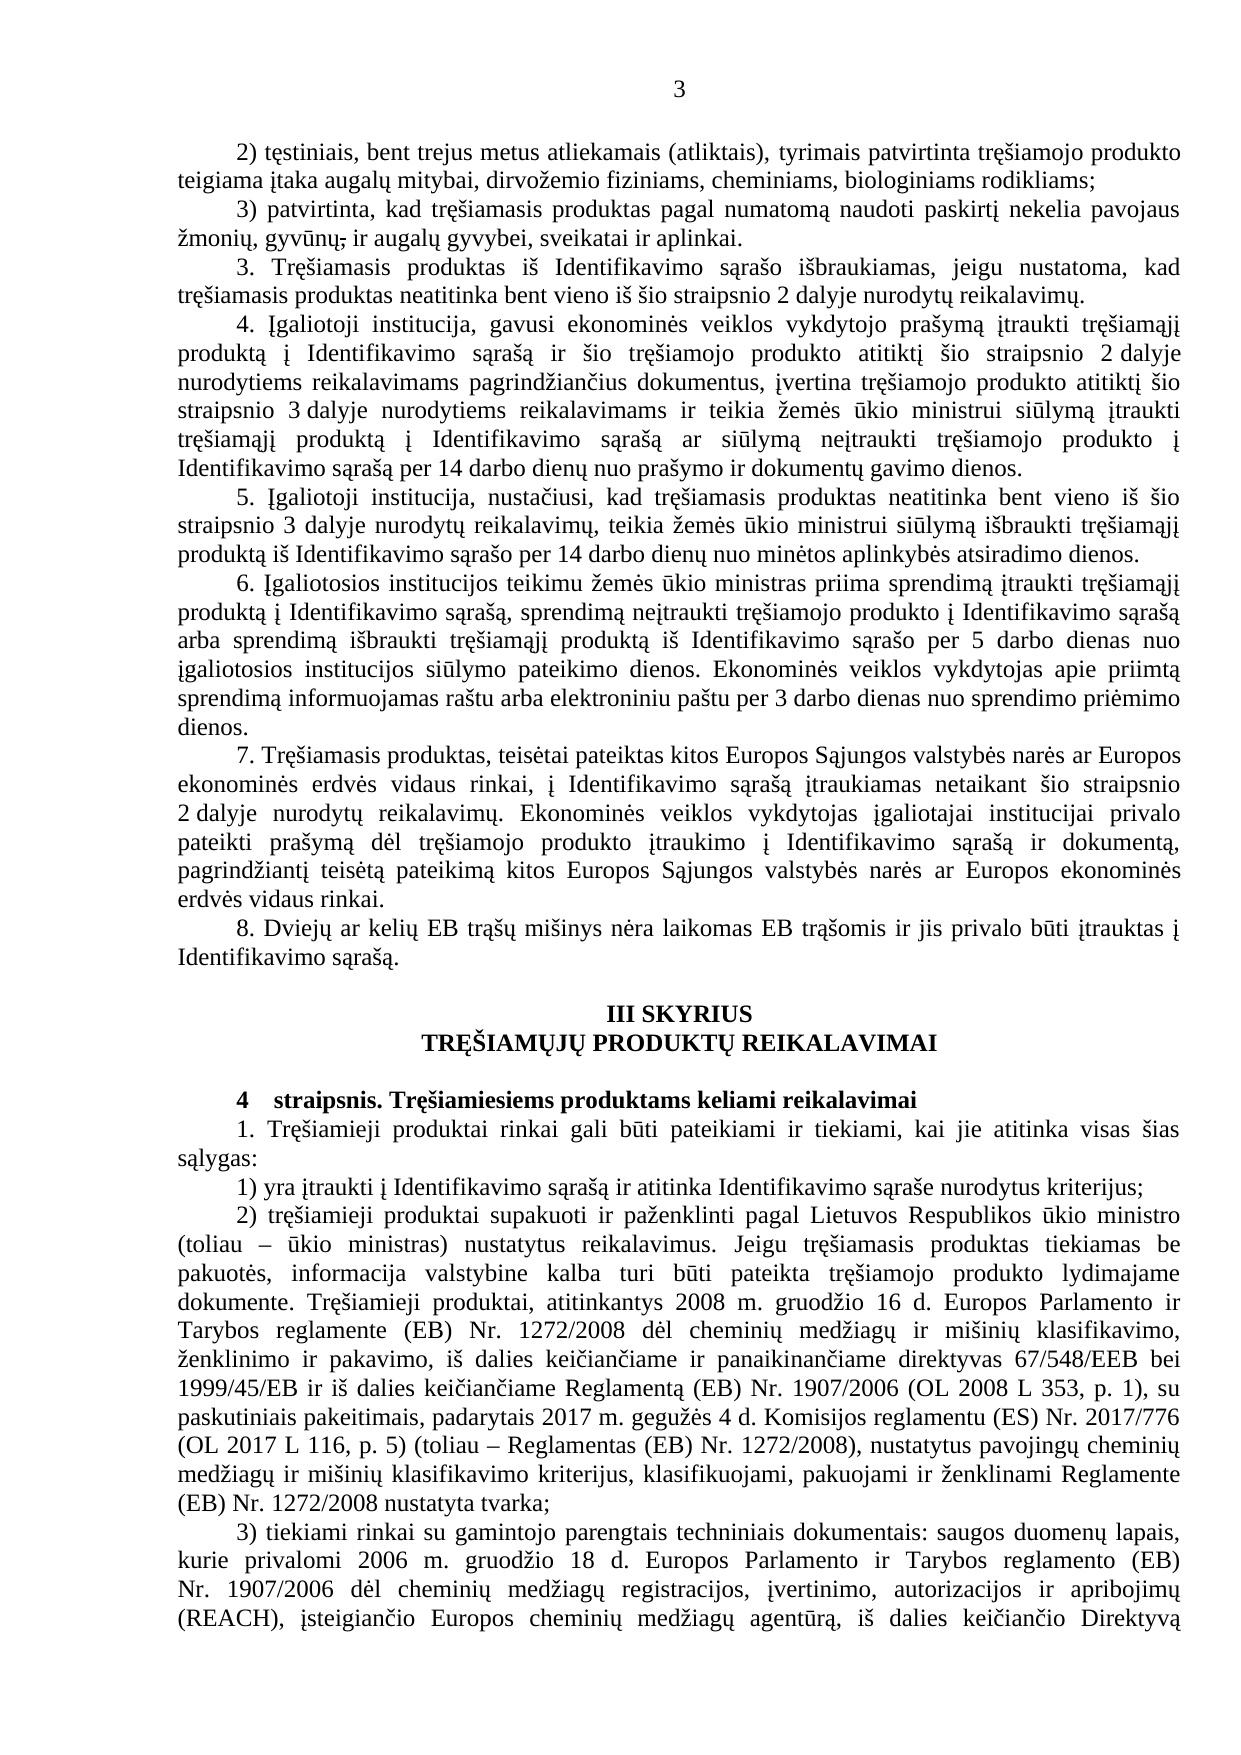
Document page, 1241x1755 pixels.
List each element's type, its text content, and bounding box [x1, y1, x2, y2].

text TRĘŠIAMŲJŲ PRODUKTŲ REIKALAVIMAI [177, 1028, 1181, 1057]
text 4 straipsnis. Tręšiamiesiems produktams keliami reikalavimai [236, 1085, 1181, 1114]
text 6. Įgaliotosios institucijos teikimu žemės ūkio ministras priima sprendimą įtraukti tręšiamąjį produktą į Identifikavimo sąrašą, sprendimą neįtraukti tręšiamojo produkto į Identifikavimo sąrašą arba sprendimą išbraukti tręšiamąjį produktą iš Identifikavimo sąrašo per 5 darbo dienas nuo įgaliotosios institucijos siūlymo pateikimo dienos. Ekonominės veiklos vykdytojas apie priimtą sprendimą informuojamas raštu arba elektroniniu paštu per 3 darbo dienas nuo sprendimo priėmimo dienos. [177, 568, 1181, 740]
text 1. Tręšiamieji produktai rinkai gali būti pateikiami ir tiekiami, kai jie atitinka visas šias sąlygas: [177, 1114, 1181, 1172]
text III SKYRIUS [177, 999, 1181, 1028]
text 5. Įgaliotoji institucija, nustačiusi, kad tręšiamasis produktas neatitinka bent vieno iš šio straipsnio 3 dalyje nurodytų reikalavimų, teikia žemės ūkio ministrui siūlymą išbraukti tręšiamąjį produktą iš Identifikavimo sąrašo per 14 darbo dienų nuo minėtos aplinkybės atsiradimo dienos. [177, 482, 1181, 568]
text 1) yra įtraukti į Identifikavimo sąrašą ir atitinka Identifikavimo sąraše nurodytus kriterijus; [236, 1172, 1181, 1200]
text 8. Dviejų ar kelių EB trąšų mišinys nėra laikomas EB trąšomis ir jis privalo būti įtrauktas į Identifikavimo sąrašą. [177, 913, 1181, 970]
text 3. Tręšiamasis produktas iš Identifikavimo sąrašo išbraukiamas, jeigu nustatoma, kad tręšiamasis produktas neatitinka bent vieno iš šio straipsnio 2 dalyje nurodytų reikalavimų. [177, 252, 1181, 309]
text 4. Įgaliotoji institucija, gavusi ekonominės veiklos vykdytojo prašymą įtraukti tręšiamąjį produktą į Identifikavimo sąrašą ir šio tręšiamojo produkto atitiktį šio straipsnio 2 dalyje nurodytiems reikalavimams pagrindžiančius dokumentus, įvertina tręšiamojo produkto atitiktį šio straipsnio 3 dalyje nurodytiems reikalavimams ir teikia žemės ūkio ministrui siūlymą įtraukti tręšiamąjį produktą į Identifikavimo sąrašą ar siūlymą neįtraukti tręšiamojo produkto į Identifikavimo sąrašą per 14 darbo dienų nuo prašymo ir dokumentų gavimo dienos. [177, 309, 1181, 482]
text 3) patvirtinta, kad tręšiamasis produktas pagal numatomą naudoti paskirtį nekelia pavojaus žmonių, gyvūnų, ir augalų gyvybei, sveikatai ir aplinkai. [177, 194, 1181, 252]
text 2) tęstiniais, bent trejus metus atliekamais (atliktais), tyrimais patvirtinta tręšiamojo produkto teigiama įtaka augalų mitybai, dirvožemio fiziniams, cheminiams, biologiniams rodikliams; [177, 137, 1181, 194]
text 7. Tręšiamasis produktas, teisėtai pateiktas kitos Europos Sąjungos valstybės narės ar Europos ekonominės erdvės vidaus rinkai, į Identifikavimo sąrašą įtraukiamas netaikant šio straipsnio 2 dalyje nurodytų reikalavimų. Ekonominės veiklos vykdytojas įgaliotajai institucijai privalo pateikti prašymą dėl tręšiamojo produkto įtraukimo į Identifikavimo sąrašą ir dokumentą, pagrindžiantį teisėtą pateikimą kitos Europos Sąjungos valstybės narės ar Europos ekonominės erdvės vidaus rinkai. [177, 740, 1181, 913]
text 3) tiekiami rinkai su gamintojo parengtais techniniais dokumentais: saugos duomenų lapais, kurie privalomi 2006 m. gruodžio 18 d. Europos Parlamento ir Tarybos reglamento (EB) Nr. 1907/2006 dėl cheminių medžiagų registracijos, įvertinimo, autorizacijos ir apribojimų (REACH), įsteigiančio Europos cheminių medžiagų agentūrą, iš dalies keičiančio Direktyvą [177, 1517, 1181, 1632]
text 2) tręšiamieji produktai supakuoti ir paženklinti pagal Lietuvos Respublikos ūkio ministro (toliau – ūkio ministras) nustatytus reikalavimus. Jeigu tręšiamasis produktas tiekiamas be pakuotės, informacija valstybine kalba turi būti pateikta tręšiamojo produkto lydimajame dokumente. Tręšiamieji produktai, atitinkantys 2008 m. gruodžio 16 d. Europos Parlamento ir Tarybos reglamente (EB) Nr. 1272/2008 dėl cheminių medžiagų ir mišinių klasifikavimo, ženklinimo ir pakavimo, iš dalies keičiančiame ir panaikinančiame direktyvas 67/548/EEB bei 1999/45/EB ir iš dalies keičiančiame Reglamentą (EB) Nr. 1907/2006 (OL 2008 L 353, p. 1), su paskutiniais pakeitimais, padarytais 2017 m. gegužės 4 d. Komisijos reglamentu (ES) Nr. 2017/776 (OL 2017 L 116, p. 5) (toliau – Reglamentas (EB) Nr. 1272/2008), nustatytus pavojingų cheminių medžiagų ir mišinių klasifikavimo kriterijus, klasifikuojami, pakuojami ir ženklinami Reglamente (EB) Nr. 1272/2008 nustatyta tvarka; [177, 1200, 1181, 1517]
